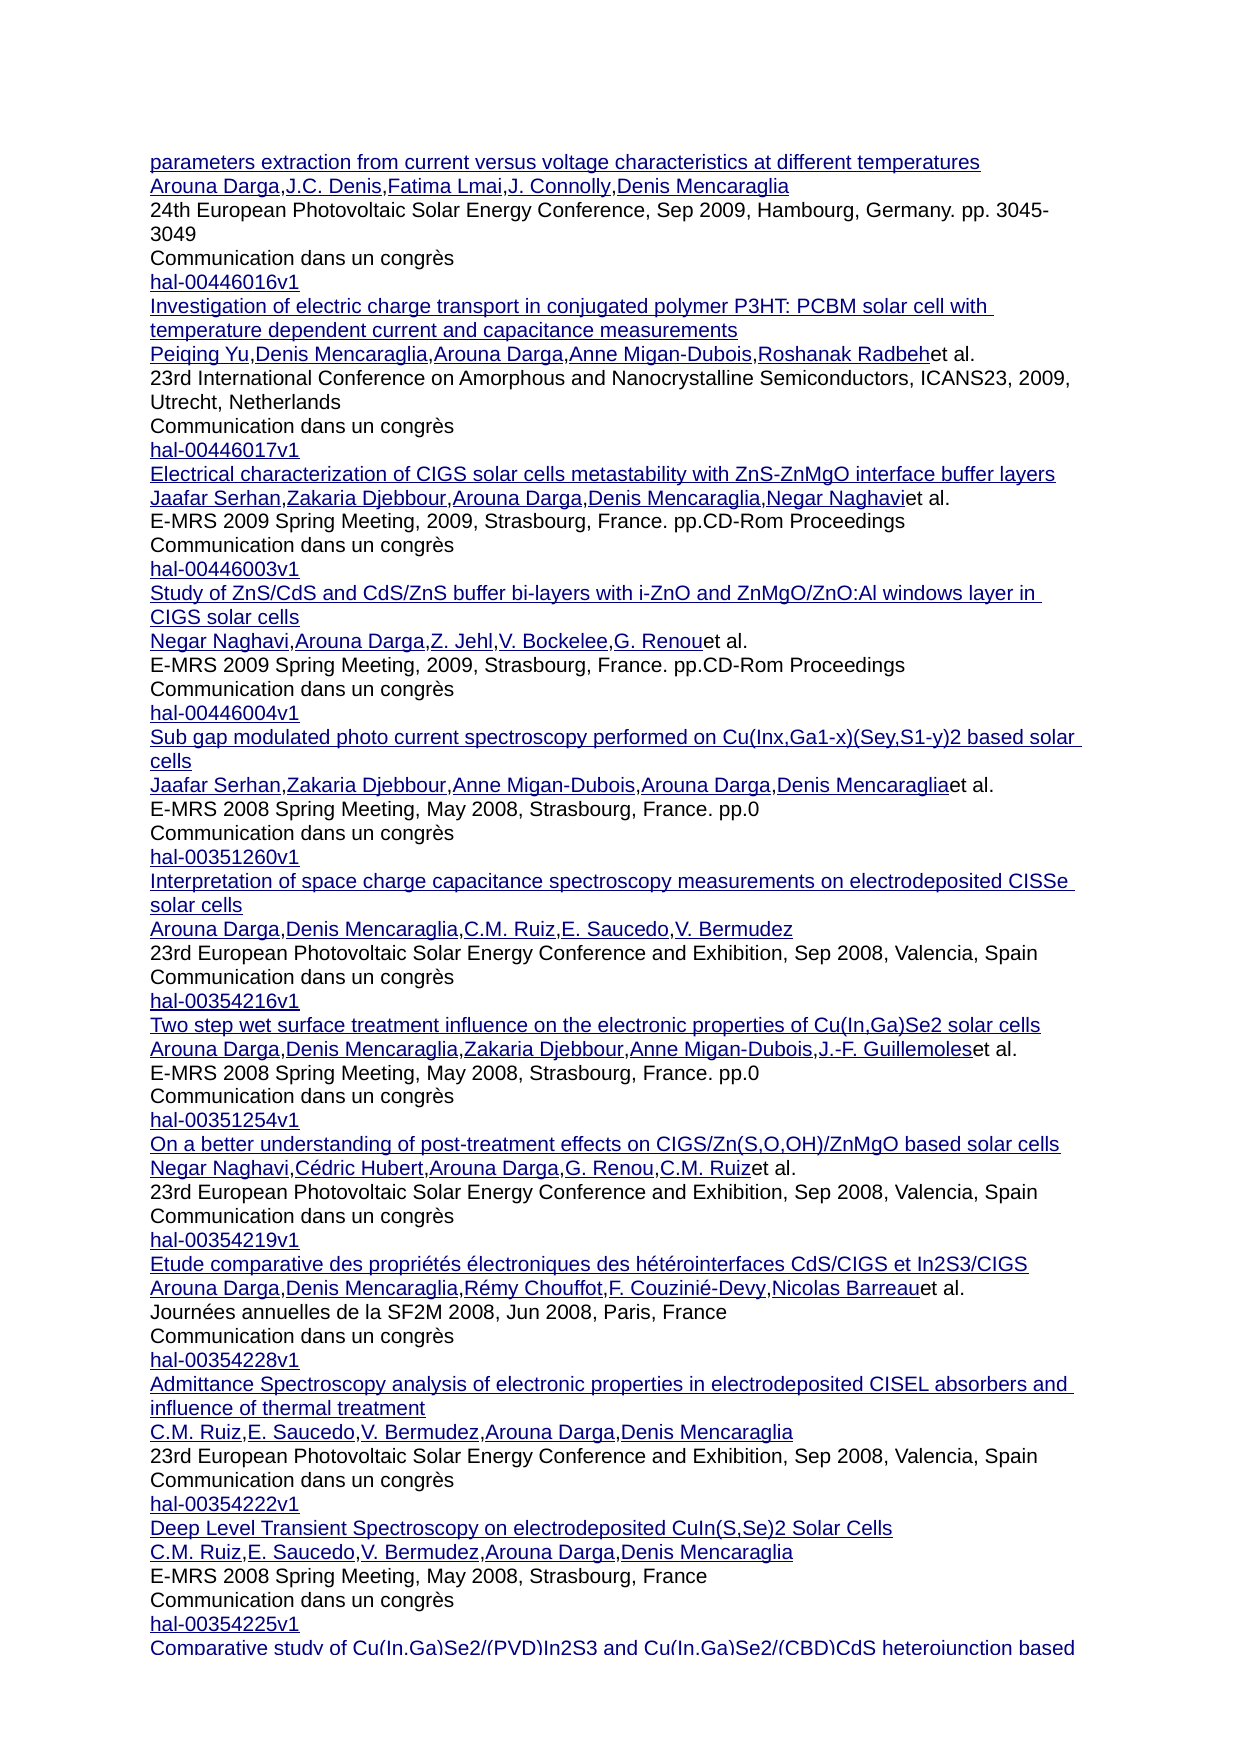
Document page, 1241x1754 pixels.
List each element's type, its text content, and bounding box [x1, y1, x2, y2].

table_cell Investigation of electric charge transport in conjugated polymer P3HT: PCBM solar cell with temperature dependent current and capacitance measurements Peiqing Yu,Denis Mencaraglia,Arouna Darga,Anne Migan-Dubois,Roshanak Radbehet al. 23rd International Conference on Amorphous and Nanocrystalline Semiconductors, ICANS23, 2009, Utrecht, Netherlands Communication dans un congrès hal-00446017v1 [150, 294, 1090, 461]
table_cell On a better understanding of post-treatment effects on CIGS/Zn(S,O,OH)/ZnMgO based solar cells Negar Naghavi,Cédric Hubert,Arouna Darga,G. Renou,C.M. Ruizet al. 23rd European Photovoltaic Solar Energy Conference and Exhibition, Sep 2008, Valencia, Spain Communication dans un congrès hal-00354219v1 [150, 1132, 1090, 1252]
table_cell Interpretation of space charge capacitance spectroscopy measurements on electrodeposited CISSe solar cells Arouna Darga,Denis Mencaraglia,C.M. Ruiz,E. Saucedo,V. Bermudez 23rd European Photovoltaic Solar Energy Conference and Exhibition, Sep 2008, Valencia, Spain Communication dans un congrès hal-00354216v1 [150, 869, 1090, 1012]
table_cell Electrical characterization of CIGS solar cells metastability with ZnS-ZnMgO interface buffer layers Jaafar Serhan,Zakaria Djebbour,Arouna Darga,Denis Mencaraglia,Negar Naghaviet al. E-MRS 2009 Spring Meeting, 2009, Strasbourg, France. pp.CD-Rom Proceedings Communication dans un congrès hal-00446003v1 [150, 461, 1090, 581]
table_cell Two step wet surface treatment influence on the electronic properties of Cu(In,Ga)Se2 solar cells Arouna Darga,Denis Mencaraglia,Zakaria Djebbour,Anne Migan-Dubois,J.-F. Guillemoleset al. E-MRS 2008 Spring Meeting, May 2008, Strasbourg, France. pp.0 Communication dans un congrès hal-00351254v1 [150, 1013, 1090, 1132]
table_cell Deep Level Transient Spectroscopy on electrodeposited CuIn(S,Se)2 Solar Cells C.M. Ruiz,E. Saucedo,V. Bermudez,Arouna Darga,Denis Mencaraglia E-MRS 2008 Spring Meeting, May 2008, Strasbourg, France Communication dans un congrès hal-00354225v1 [150, 1516, 1090, 1635]
table_cell Sub gap modulated photo current spectroscopy performed on Cu(Inx,Ga1-x)(Sey,S1-y)2 based solar cells Jaafar Serhan,Zakaria Djebbour,Anne Migan-Dubois,Arouna Darga,Denis Mencaragliaet al. E-MRS 2008 Spring Meeting, May 2008, Strasbourg, France. pp.0 Communication dans un congrès hal-00351260v1 [150, 725, 1090, 869]
table_cell Etude comparative des propriétés électroniques des hétérointerfaces CdS/CIGS et In2S3/CIGS Arouna Darga,Denis Mencaraglia,Rémy Chouffot,F. Couzinié-Devy,Nicolas Barreauet al. Journées annuelles de la SF2M 2008, Jun 2008, Paris, France Communication dans un congrès hal-00354228v1 [150, 1252, 1090, 1372]
table_cell Study of ZnS/CdS and CdS/ZnS buffer bi-layers with i-ZnO and ZnMgO/ZnO:Al windows layer in CIGS solar cells Negar Naghavi,Arouna Darga,Z. Jehl,V. Bockelee,G. Renouet al. E-MRS 2009 Spring Meeting, 2009, Strasbourg, France. pp.CD-Rom Proceedings Communication dans un congrès hal-00446004v1 [150, 581, 1090, 725]
table_cell Comparative study of Cu(In,Ga)Se2/(PVD)In2S3 and Cu(In,Ga)Se2/(CBD)CdS heterojunction based [150, 1635, 1090, 1655]
table_cell Application to different thin films solar cell technologies of explicit analytic solutions for their parameters extraction from current versus voltage characteristics at different temperatures Arouna Darga,J.C. Denis,Fatima Lmai,J. Connolly,Denis Mencaraglia 24th European Photovoltaic Solar Energy Conference, Sep 2009, Hambourg, Germany. pp. 3045-3049 Communication dans un congrès hal-00446016v1 [150, 150, 1090, 294]
table_cell Admittance Spectroscopy analysis of electronic properties in electrodeposited CISEL absorbers and influence of thermal treatment C.M. Ruiz,E. Saucedo,V. Bermudez,Arouna Darga,Denis Mencaraglia 23rd European Photovoltaic Solar Energy Conference and Exhibition, Sep 2008, Valencia, Spain Communication dans un congrès hal-00354222v1 [150, 1372, 1090, 1516]
